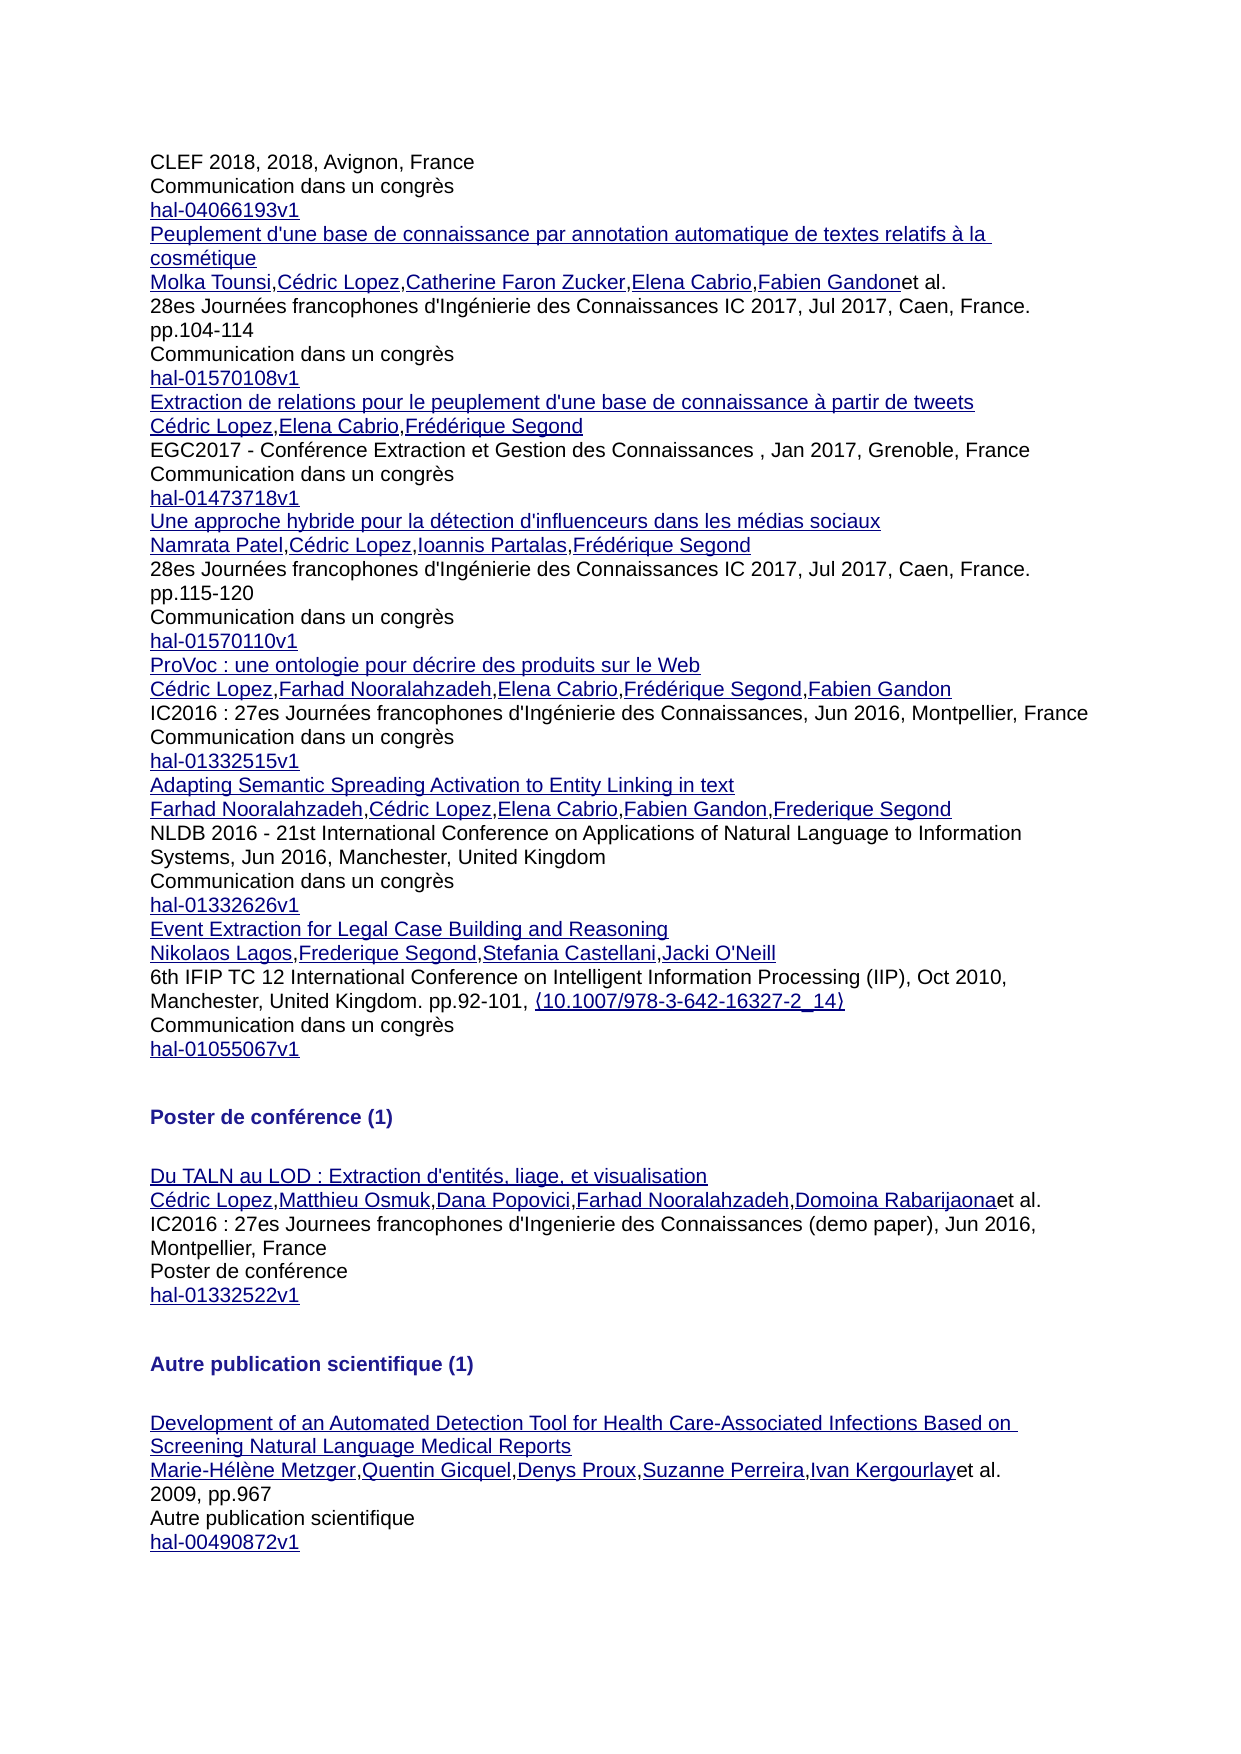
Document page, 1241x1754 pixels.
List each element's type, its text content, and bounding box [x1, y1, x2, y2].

table_cell ProVoc : une ontologie pour décrire des produits sur le Web Cédric Lopez,Farhad Nooralahzadeh,Elena Cabrio,Frédérique Segond,Fabien Gandon IC2016 : 27es Journées francophones d'Ingénierie des Connaissances, Jun 2016, Montpellier, France Communication dans un congrès hal-01332515v1 [150, 653, 1090, 773]
table_header Development of an Automated Detection Tool for Health Care-Associated Infections Based on Screening Natural Language Medical Reports Marie-Hélène Metzger,Quentin Gicquel,Denys Proux,Suzanne Perreira,Ivan Kergourlayet al. 2009, pp.967 Autre publication scientifique hal-00490872v1 [150, 1410, 1090, 1554]
table_header Du TALN au LOD : Extraction d'entités, liage, et visualisation Cédric Lopez,Matthieu Osmuk,Dana Popovici,Farhad Nooralahzadeh,Domoina Rabarijaonaet al. IC2016 : 27es Journees francophones d'Ingenierie des Connaissances (demo paper), Jun 2016, Montpellier, France Poster de conférence hal-01332522v1 [150, 1164, 1090, 1307]
table_cell Une approche hybride pour la détection d'influenceurs dans les médias sociaux Namrata Patel,Cédric Lopez,Ioannis Partalas,Frédérique Segond 28es Journées francophones d'Ingénierie des Connaissances IC 2017, Jul 2017, Caen, France. pp.115-120 Communication dans un congrès hal-01570110v1 [150, 509, 1090, 653]
table_cell CLEF 2018, 2018, Avignon, France Communication dans un congrès hal-04066193v1 [150, 150, 1090, 222]
subtitle Poster de conférence (1) [150, 1105, 1090, 1129]
table_cell Adapting Semantic Spreading Activation to Entity Linking in text Farhad Nooralahzadeh,Cédric Lopez,Elena Cabrio,Fabien Gandon,Frederique Segond NLDB 2016 - 21st International Conference on Applications of Natural Language to Information Systems, Jun 2016, Manchester, United Kingdom Communication dans un congrès hal-01332626v1 [150, 773, 1090, 917]
table_cell Event Extraction for Legal Case Building and Reasoning Nikolaos Lagos,Frederique Segond,Stefania Castellani,Jacki O'Neill 6th IFIP TC 12 International Conference on Intelligent Information Processing (IIP), Oct 2010, Manchester, United Kingdom. pp.92-101, ⟨10.1007/978-3-642-16327-2_14⟩ Communication dans un congrès hal-01055067v1 [150, 917, 1090, 1060]
table_cell Extraction de relations pour le peuplement d'une base de connaissance à partir de tweets Cédric Lopez,Elena Cabrio,Frédérique Segond EGC2017 - Conférence Extraction et Gestion des Connaissances , Jan 2017, Grenoble, France Communication dans un congrès hal-01473718v1 [150, 390, 1090, 509]
table_cell Peuplement d'une base de connaissance par annotation automatique de textes relatifs à la cosmétique Molka Tounsi,Cédric Lopez,Catherine Faron Zucker,Elena Cabrio,Fabien Gandonet al. 28es Journées francophones d'Ingénierie des Connaissances IC 2017, Jul 2017, Caen, France. pp.104-114 Communication dans un congrès hal-01570108v1 [150, 222, 1090, 389]
subtitle Autre publication scientifique (1) [150, 1352, 1090, 1376]
